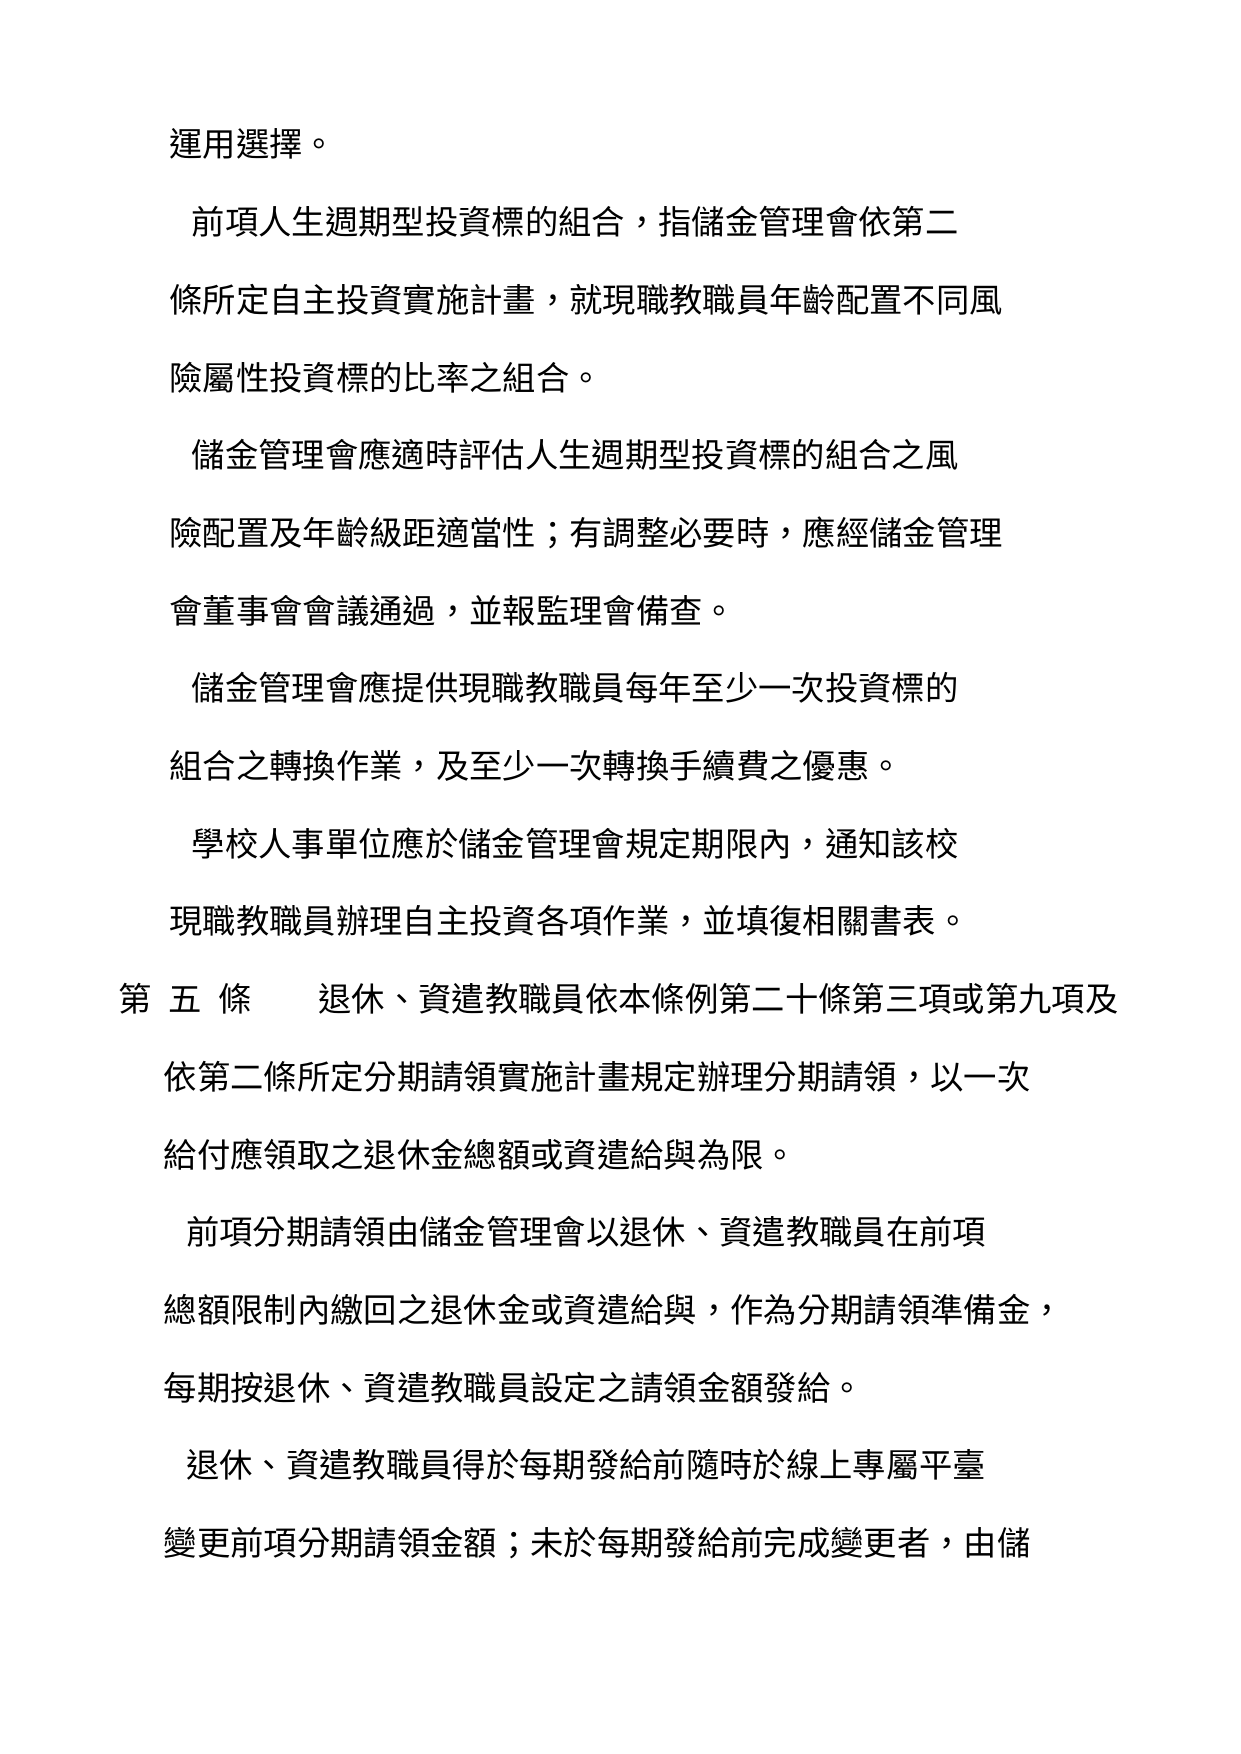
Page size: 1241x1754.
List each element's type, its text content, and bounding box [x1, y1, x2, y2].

text 組合之轉換作業，及至少一次轉換手續費之優惠。 [118, 740, 1122, 788]
text 險配置及年齡級距適當性；有調整必要時，應經儲金管理 [118, 507, 1122, 555]
text 儲金管理會應提供現職教職員每年至少一次投資標的 [118, 662, 1122, 710]
text 險屬性投資標的比率之組合。 [118, 351, 1122, 399]
text 會董事會會議通過，並報監理會備查。 [118, 584, 1122, 633]
text 前項人生週期型投資標的組合，指儲金管理會依第二 [118, 196, 1122, 244]
text 學校人事單位應於儲金管理會規定期限內，通知該校 [118, 817, 1122, 866]
text 儲金管理會應適時評估人生週期型投資標的組合之風 [118, 429, 1122, 477]
text 運用選擇。 [118, 118, 1122, 166]
text 現職教職員辦理自主投資各項作業，並填復相關書表。 [118, 895, 1122, 943]
text 給付應領取之退休金總額或資遣給與為限。 [118, 1128, 1122, 1177]
text 變更前項分期請領金額；未於每期發給前完成變更者，由儲 [118, 1517, 1122, 1565]
text 退休、資遣教職員得於每期發給前隨時於線上專屬平臺 [118, 1439, 1122, 1487]
text 總額限制內繳回之退休金或資遣給與，作為分期請領準備金， [118, 1284, 1122, 1332]
text 每期按退休、資遣教職員設定之請領金額發給。 [118, 1361, 1122, 1410]
text 依第二條所定分期請領實施計畫規定辦理分期請領，以一次 [118, 1051, 1122, 1099]
text 第 五 條 退休、資遣教職員依本條例第二十條第三項或第九項及 [118, 973, 1122, 1021]
text 條所定自主投資實施計畫，就現職教職員年齡配置不同風 [118, 273, 1122, 322]
text 前項分期請領由儲金管理會以退休、資遣教職員在前項 [118, 1206, 1122, 1254]
